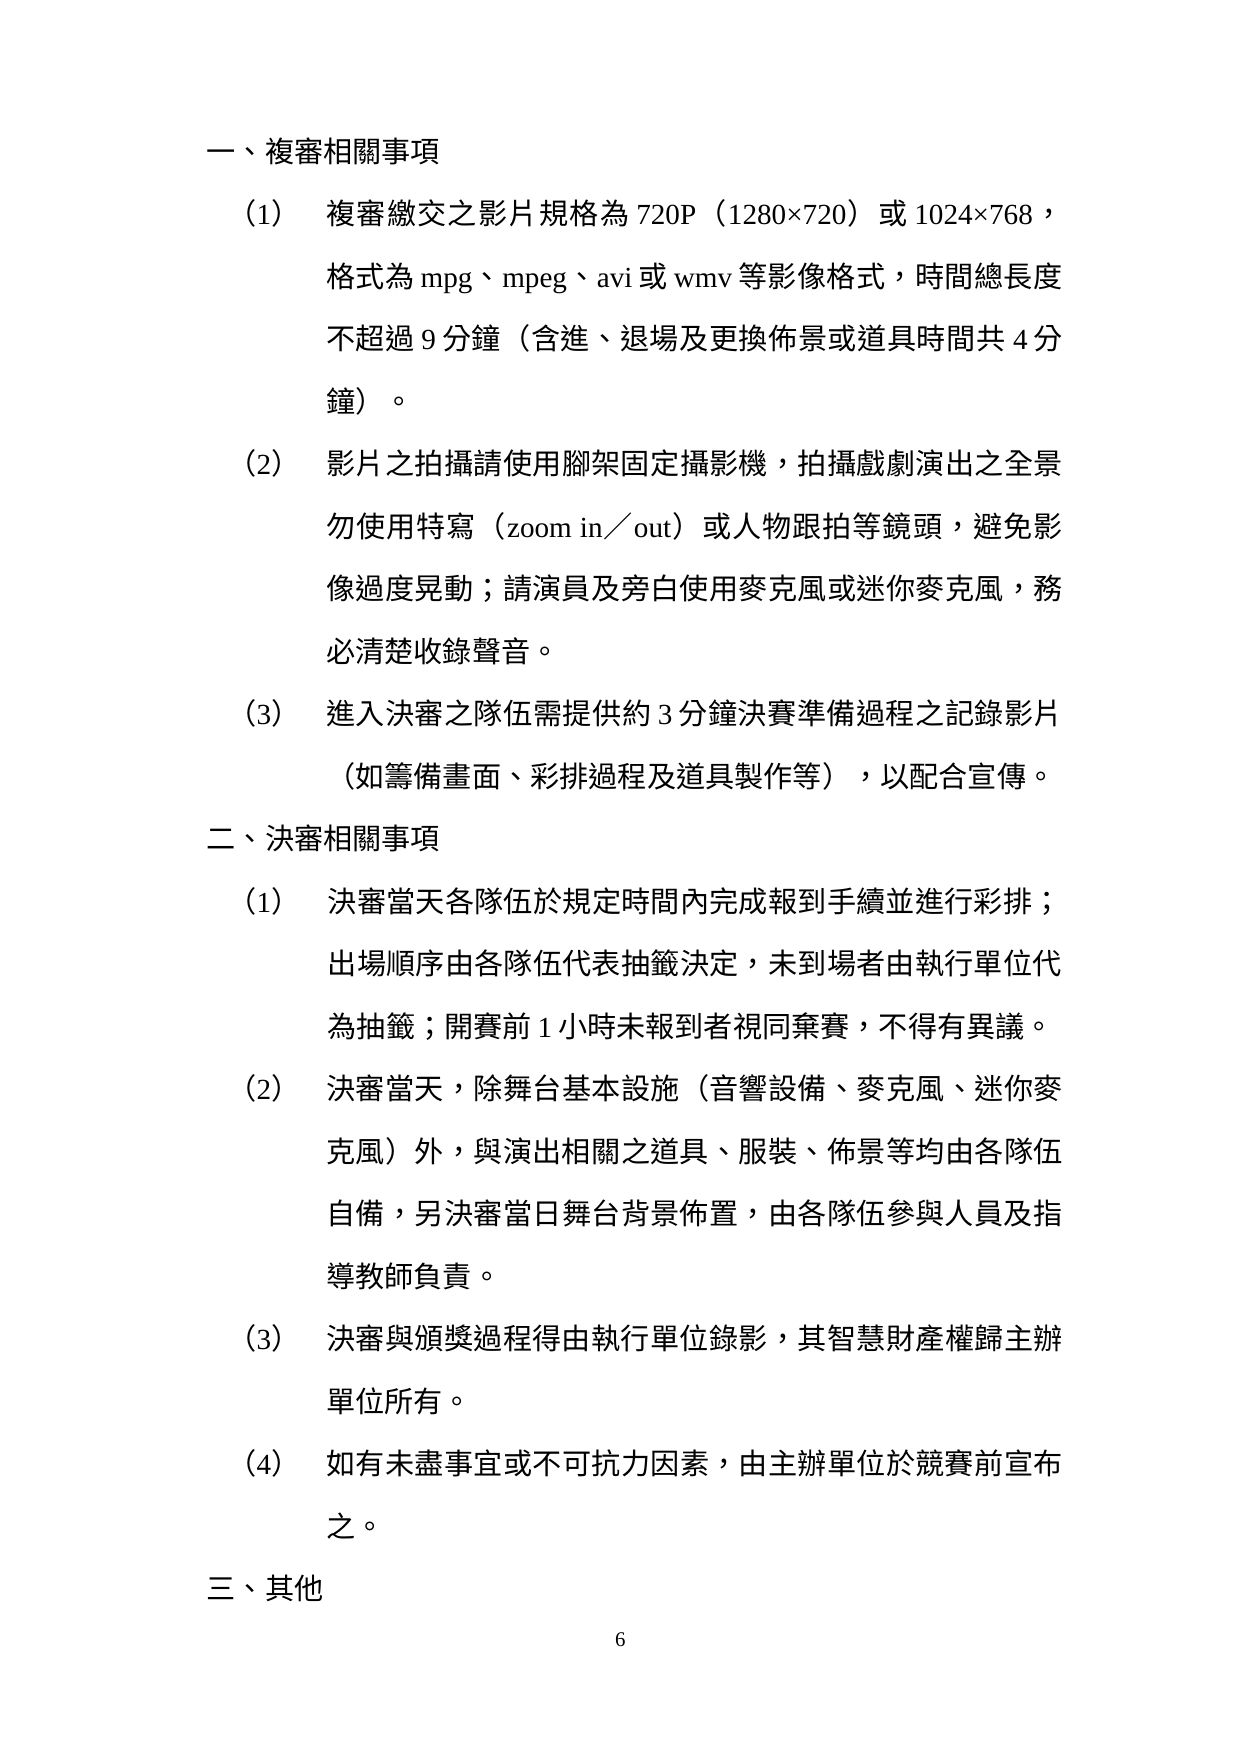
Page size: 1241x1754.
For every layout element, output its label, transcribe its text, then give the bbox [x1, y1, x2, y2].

list 決審當天各隊伍於規定時間內完成報到手續並進行彩排；出場順序由各隊伍代表抽籤決定，未到場者由執行單位代為抽籤；開賽前1小時未報到者視同棄賽，不得有異議。 [227, 858, 1063, 1045]
list 複審繳交之影片規格為720P（1280×720）或1024×768，格式為mpg、mpeg、avi或wmv等影像格式，時間總長度不超過9分鐘（含進、退場及更換佈景或道具時間共4分鐘）。 [227, 170, 1063, 420]
text 二、決審相關事項 [177, 795, 1063, 858]
list 決審當天，除舞台基本設施（音響設備、麥克風、迷你麥克風）外，與演出相關之道具、服裝、佈景等均由各隊伍自備，另決審當日舞台背景佈置，由各隊伍參與人員及指導教師負責。 [227, 1045, 1063, 1295]
text 一、複審相關事項 [177, 108, 1063, 170]
text 三、其他 [177, 1545, 1063, 1608]
list 進入決審之隊伍需提供約3分鐘決賽準備過程之記錄影片（如籌備畫面、彩排過程及道具製作等），以配合宣傳。 [227, 670, 1063, 795]
list 如有未盡事宜或不可抗力因素，由主辦單位於競賽前宣布之。 [227, 1420, 1063, 1545]
list 影片之拍攝請使用腳架固定攝影機，拍攝戲劇演出之全景，勿使用特寫（zoom in／out）或人物跟拍等鏡頭，避免影像過度晃動；請演員及旁白使用麥克風或迷你麥克風，務必清楚收錄聲音。 [227, 420, 1063, 670]
list 決審與頒獎過程得由執行單位錄影，其智慧財產權歸主辦單位所有。 [227, 1295, 1063, 1420]
